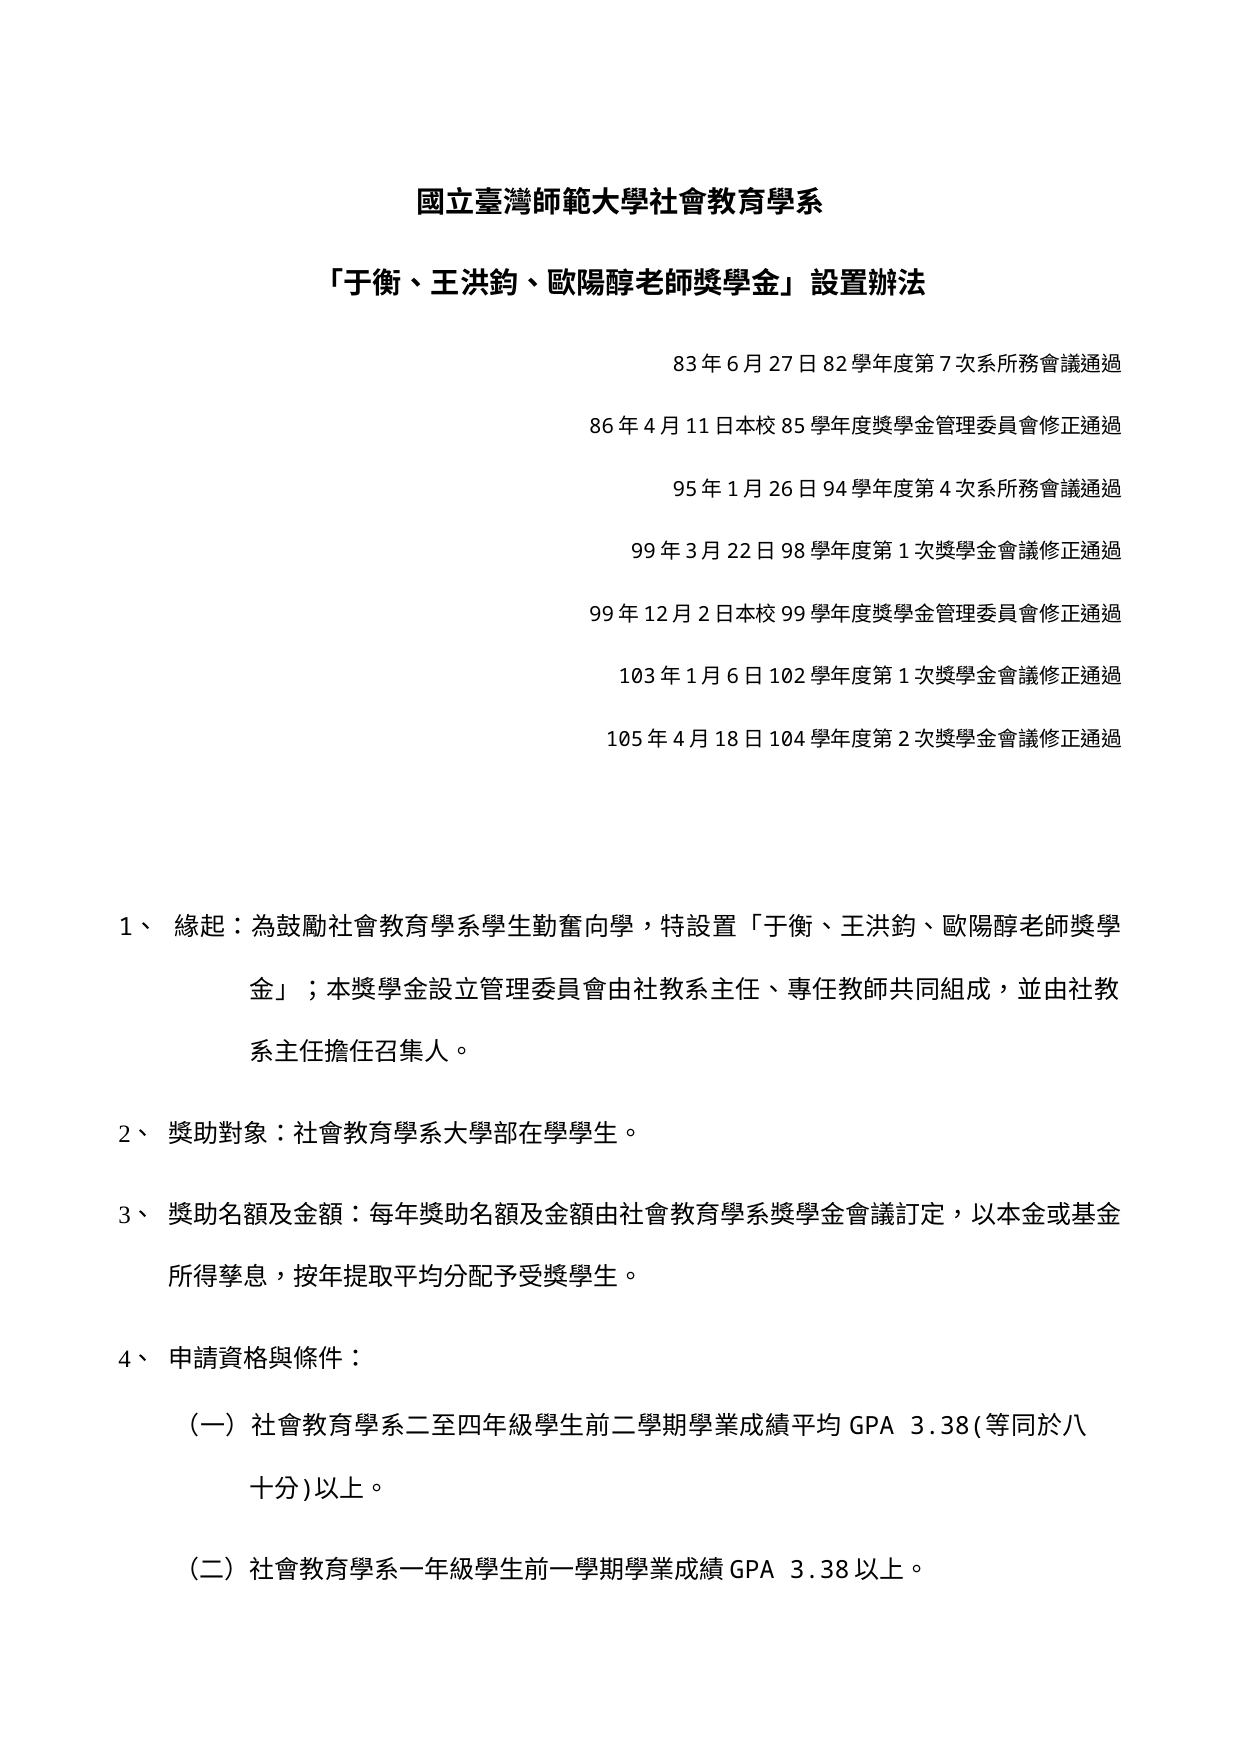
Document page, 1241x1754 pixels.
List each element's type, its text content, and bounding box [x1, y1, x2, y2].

text 99年12月2日本校99學年度獎學金管理委員會修正通過 [118, 571, 1122, 633]
text 103年1月6日102學年度第1次獎學金會議修正通過 [118, 633, 1122, 696]
text （一）社會教育學系二至四年級學生前二學期學業成績平均GPA 3.38(等同於八十分)以上。 [174, 1382, 1088, 1507]
text 83年6月27日82學年度第7次系所務會議通過 [118, 321, 1122, 383]
text 95年1月26日94學年度第4次系所務會議通過 [118, 446, 1122, 508]
list 申請資格與條件： [118, 1314, 1122, 1377]
list 獎助對象：社會教育學系大學部在學學生。 [118, 1089, 1122, 1152]
list 緣起：為鼓勵社會教育學系學生勤奮向學，特設置「于衡、王洪鈞、歐陽醇老師獎學金」；本獎學金設立管理委員會由社教系主任、專任教師共同組成，並由社教系主任擔任召集人。 [118, 883, 1122, 1071]
list 獎助名額及金額：每年獎助名額及金額由社會教育學系獎學金會議訂定，以本金或基金所得孳息，按年提取平均分配予受獎學生。 [118, 1171, 1122, 1296]
text 99年3月22日98學年度第1次獎學金會議修正通過 [118, 508, 1122, 571]
text 105年4月18日104學年度第2次獎學金會議修正通過 [118, 696, 1122, 758]
text 「于衡、王洪鈞、歐陽醇老師獎學金」設置辦法 [118, 239, 1122, 302]
text 86年4月11日本校85學年度獎學金管理委員會修正通過 [118, 383, 1122, 446]
text 國立臺灣師範大學社會教育學系 [118, 158, 1122, 221]
text （二）社會教育學系一年級學生前一學期學業成績GPA 3.38以上。 [174, 1526, 1122, 1588]
